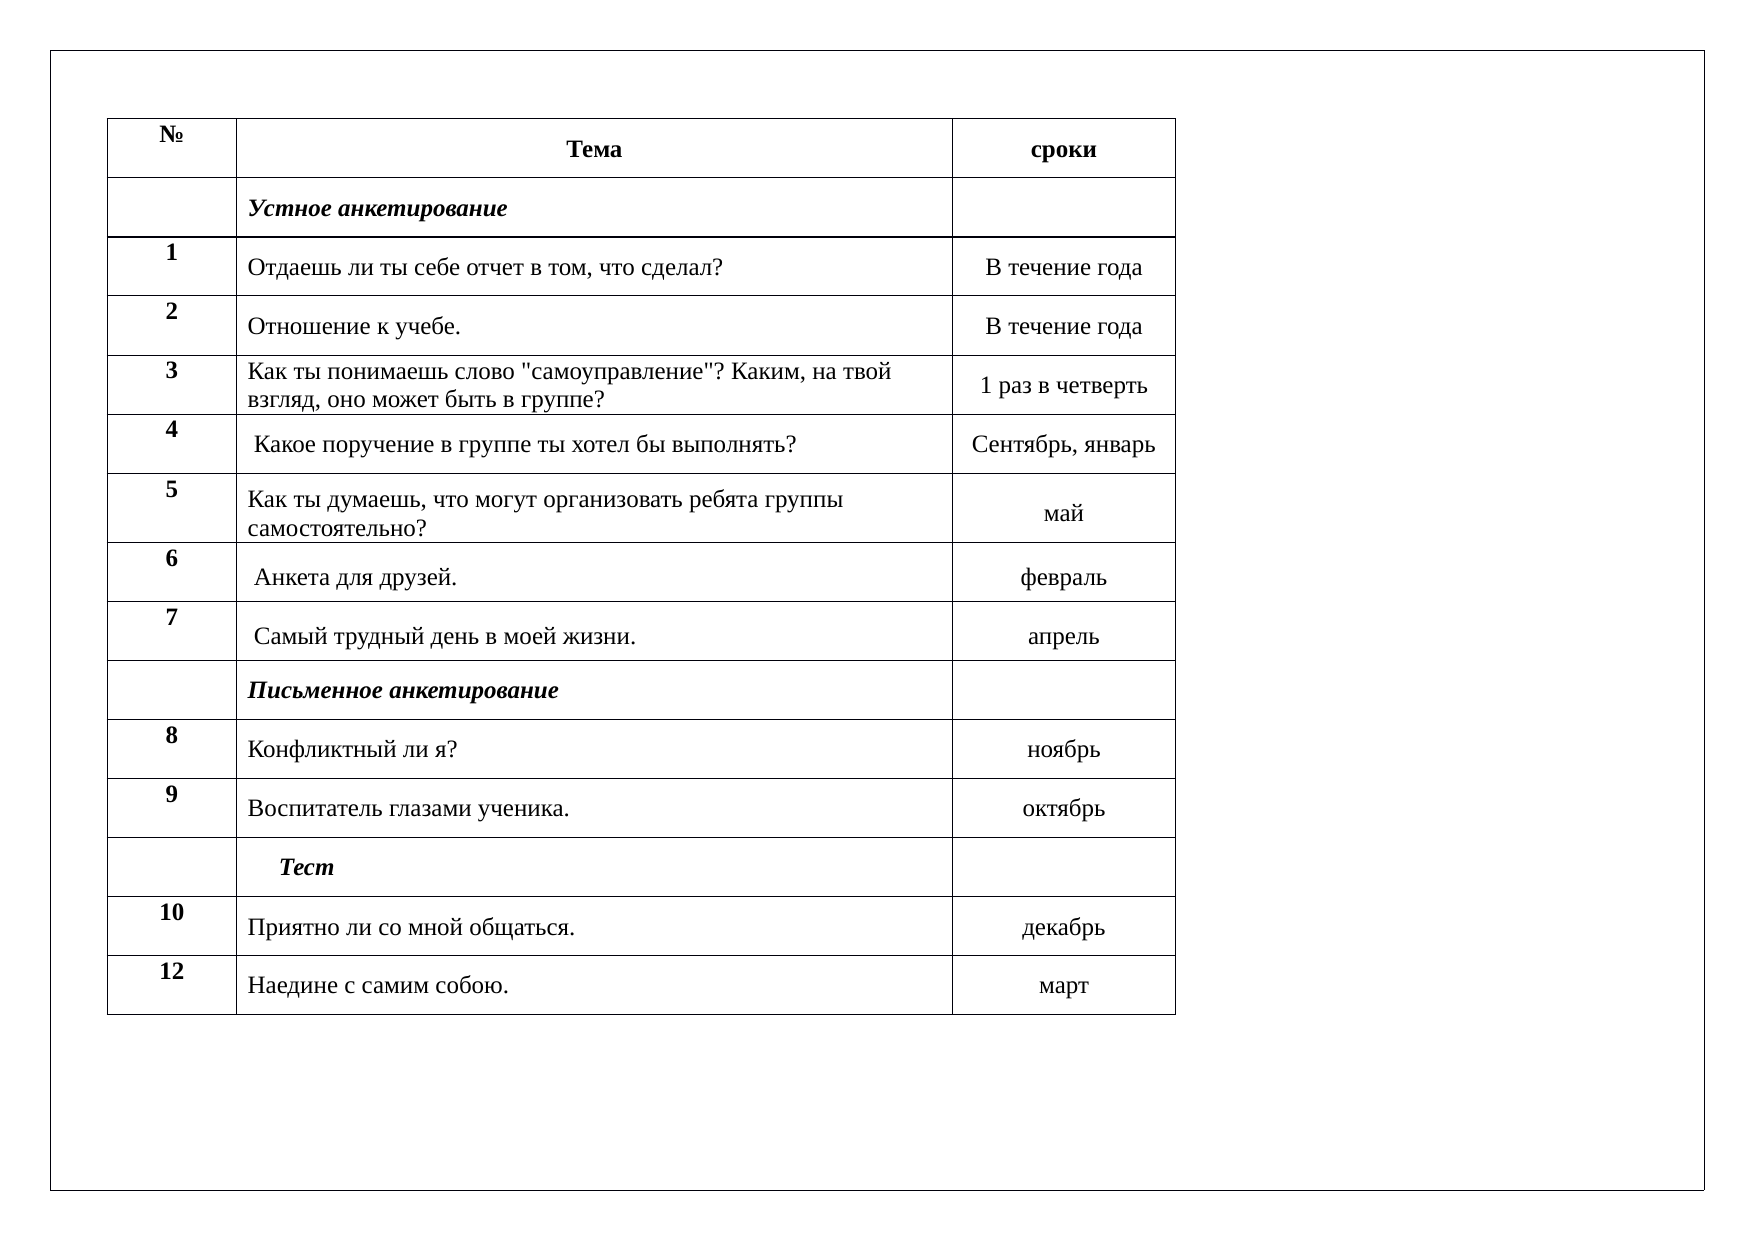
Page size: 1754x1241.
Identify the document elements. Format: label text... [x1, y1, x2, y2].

table_cell 5 [108, 474, 236, 542]
table_cell Как ты понимаешь слово "самоуправление"? Каким, на твой взгляд, оно может быть в группе? [237, 356, 952, 413]
table_cell В течение года [953, 238, 1175, 295]
table_cell Как ты думаешь, что могут организовать ребята группы самостоятельно? [237, 474, 952, 542]
table_cell 12 [108, 956, 236, 1014]
table_cell 9 [108, 779, 236, 837]
table_header сроки [953, 119, 1175, 177]
table_cell Анкета для друзей. [237, 543, 952, 601]
table_cell Самый трудный день в моей жизни. [237, 602, 952, 660]
table_cell декабрь [953, 897, 1175, 955]
table_cell [108, 661, 236, 719]
table_cell 1 раз в четверть [953, 356, 1175, 413]
table_cell апрель [953, 602, 1175, 660]
table_cell Устное анкетирование [237, 178, 952, 236]
table_cell [108, 178, 236, 236]
table_cell Приятно ли со мной общаться. [237, 897, 952, 955]
table_cell Письменное анкетирование [237, 661, 952, 719]
table_cell 6 [108, 543, 236, 601]
table_cell Тест [237, 838, 952, 896]
table_cell февраль [953, 543, 1175, 601]
table_cell Наедине с самим собою. [237, 956, 952, 1014]
table_header Тема [237, 119, 952, 177]
table_cell ноябрь [953, 720, 1175, 778]
table_cell 4 [108, 415, 236, 473]
table_cell Воспитатель глазами ученика. [237, 779, 952, 837]
table_cell [108, 838, 236, 896]
table_cell 8 [108, 720, 236, 778]
table_cell В течение года [953, 296, 1175, 354]
table_cell [953, 838, 1175, 896]
table_cell [953, 178, 1175, 236]
table_cell [953, 661, 1175, 719]
table_cell 10 [108, 897, 236, 955]
table_cell март [953, 956, 1175, 1014]
table_cell 1 [108, 238, 236, 295]
table_header № [108, 119, 236, 177]
table_cell Конфликтный ли я? [237, 720, 952, 778]
table_cell Какое поручение в группе ты хотел бы выполнять? [237, 415, 952, 473]
table_cell 3 [108, 356, 236, 413]
table_cell Сентябрь, январь [953, 415, 1175, 473]
table_cell Отдаешь ли ты себе отчет в том, что сделал? [237, 238, 952, 295]
table_cell 2 [108, 296, 236, 354]
table_cell октябрь [953, 779, 1175, 837]
table_cell май [953, 474, 1175, 542]
table_cell Отношение к учебе. [237, 296, 952, 354]
table_cell 7 [108, 602, 236, 660]
